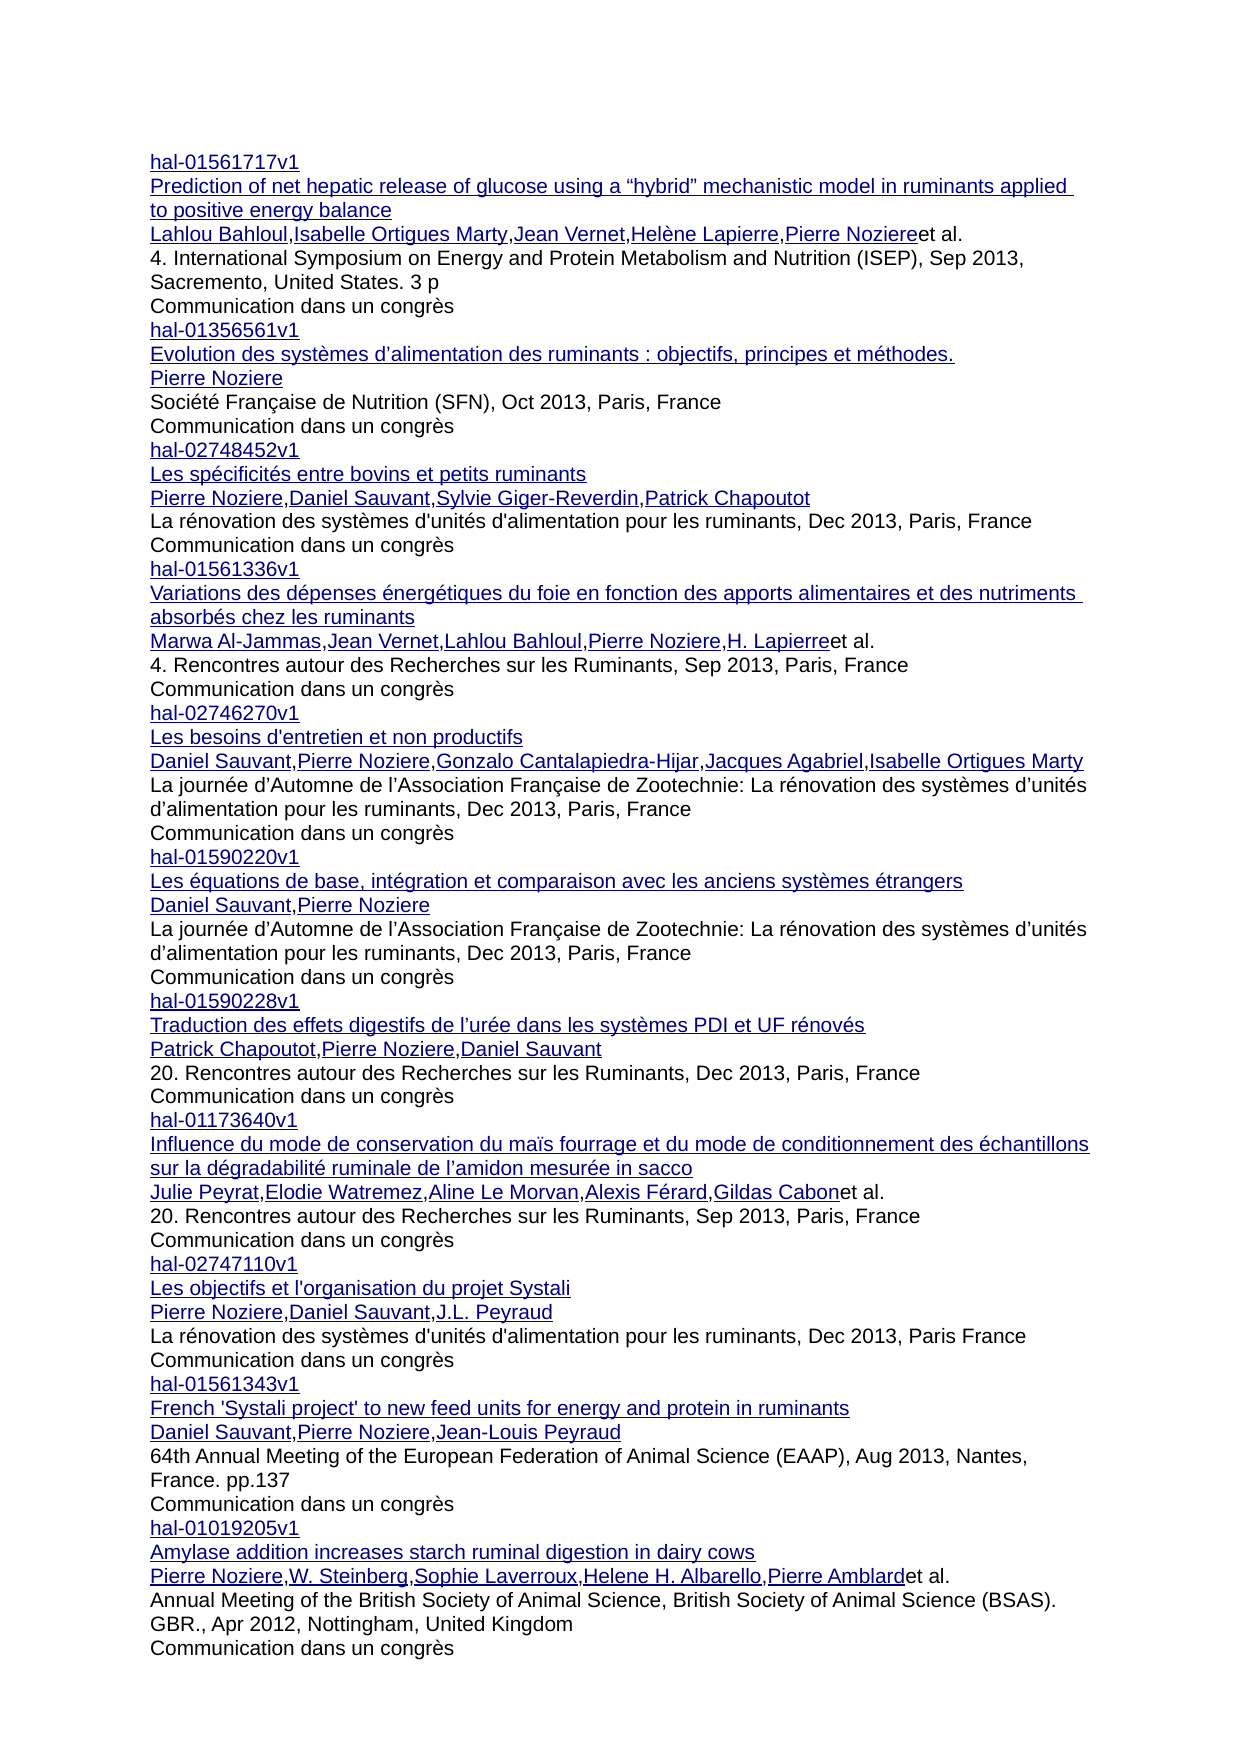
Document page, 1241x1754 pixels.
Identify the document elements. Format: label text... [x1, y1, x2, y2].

table_cell hal-01561717v1 [150, 150, 1090, 174]
table_cell Amylase addition increases starch ruminal digestion in dairy cows Pierre Noziere,W. Steinberg,Sophie Laverroux,Helene H. Albarello,Pierre Amblardet al. Annual Meeting of the British Society of Animal Science, British Society of Animal Science (BSAS). GBR., Apr 2012, Nottingham, United Kingdom Communication dans un congrès [150, 1540, 1090, 1659]
table_cell Influence du mode de conservation du maïs fourrage et du mode de conditionnement des échantillons [150, 1132, 1090, 1153]
table_cell French 'Systali project' to new feed units for energy and protein in ruminants Daniel Sauvant,Pierre Noziere,Jean-Louis Peyraud 64th Annual Meeting of the European Federation of Animal Science (EAAP), Aug 2013, Nantes, France. pp.137 Communication dans un congrès hal-01019205v1 [150, 1396, 1090, 1539]
table_cell Les équations de base, intégration et comparaison avec les anciens systèmes étrangers Daniel Sauvant,Pierre Noziere La journée d’Automne de l’Association Française de Zootechnie: La rénovation des systèmes d’unités d’alimentation pour les ruminants, Dec 2013, Paris, France Communication dans un congrès hal-01590228v1 [150, 869, 1090, 1012]
table_cell Variations des dépenses énergétiques du foie en fonction des apports alimentaires et des nutriments absorbés chez les ruminants Marwa Al-Jammas,Jean Vernet,Lahlou Bahloul,Pierre Noziere,H. Lapierreet al. 4. Rencontres autour des Recherches sur les Ruminants, Sep 2013, Paris, France Communication dans un congrès hal-02746270v1 [150, 581, 1090, 725]
table_cell Traduction des effets digestifs de l’urée dans les systèmes PDI et UF rénovés Patrick Chapoutot,Pierre Noziere,Daniel Sauvant 20. Rencontres autour des Recherches sur les Ruminants, Dec 2013, Paris, France Communication dans un congrès hal-01173640v1 [150, 1013, 1090, 1132]
table_cell Les objectifs et l'organisation du projet Systali Pierre Noziere,Daniel Sauvant,J.L. Peyraud La rénovation des systèmes d'unités d'alimentation pour les ruminants, Dec 2013, Paris France Communication dans un congrès hal-01561343v1 [150, 1276, 1090, 1396]
table_cell Prediction of net hepatic release of glucose using a “hybrid” mechanistic model in ruminants applied to positive energy balance Lahlou Bahloul,Isabelle Ortigues Marty,Jean Vernet,Helène Lapierre,Pierre Noziereet al. 4. International Symposium on Energy and Protein Metabolism and Nutrition (ISEP), Sep 2013, Sacremento, United States. 3 p Communication dans un congrès hal-01356561v1 [150, 174, 1090, 342]
table_cell sur la dégradabilité ruminale de l’amidon mesurée in sacco Julie Peyrat,Elodie Watremez,Aline Le Morvan,Alexis Férard,Gildas Cabonet al. 20. Rencontres autour des Recherches sur les Ruminants, Sep 2013, Paris, France Communication dans un congrès hal-02747110v1 [150, 1154, 1090, 1276]
table_cell Les spécificités entre bovins et petits ruminants Pierre Noziere,Daniel Sauvant,Sylvie Giger-Reverdin,Patrick Chapoutot La rénovation des systèmes d'unités d'alimentation pour les ruminants, Dec 2013, Paris, France Communication dans un congrès hal-01561336v1 [150, 461, 1090, 581]
table_cell Les besoins d'entretien et non productifs Daniel Sauvant,Pierre Noziere,Gonzalo Cantalapiedra-Hijar,Jacques Agabriel,Isabelle Ortigues Marty La journée d’Automne de l’Association Française de Zootechnie: La rénovation des systèmes d’unités d’alimentation pour les ruminants, Dec 2013, Paris, France Communication dans un congrès hal-01590220v1 [150, 725, 1090, 869]
table_cell Evolution des systèmes d’alimentation des ruminants : objectifs, principes et méthodes. Pierre Noziere Société Française de Nutrition (SFN), Oct 2013, Paris, France Communication dans un congrès hal-02748452v1 [150, 342, 1090, 461]
